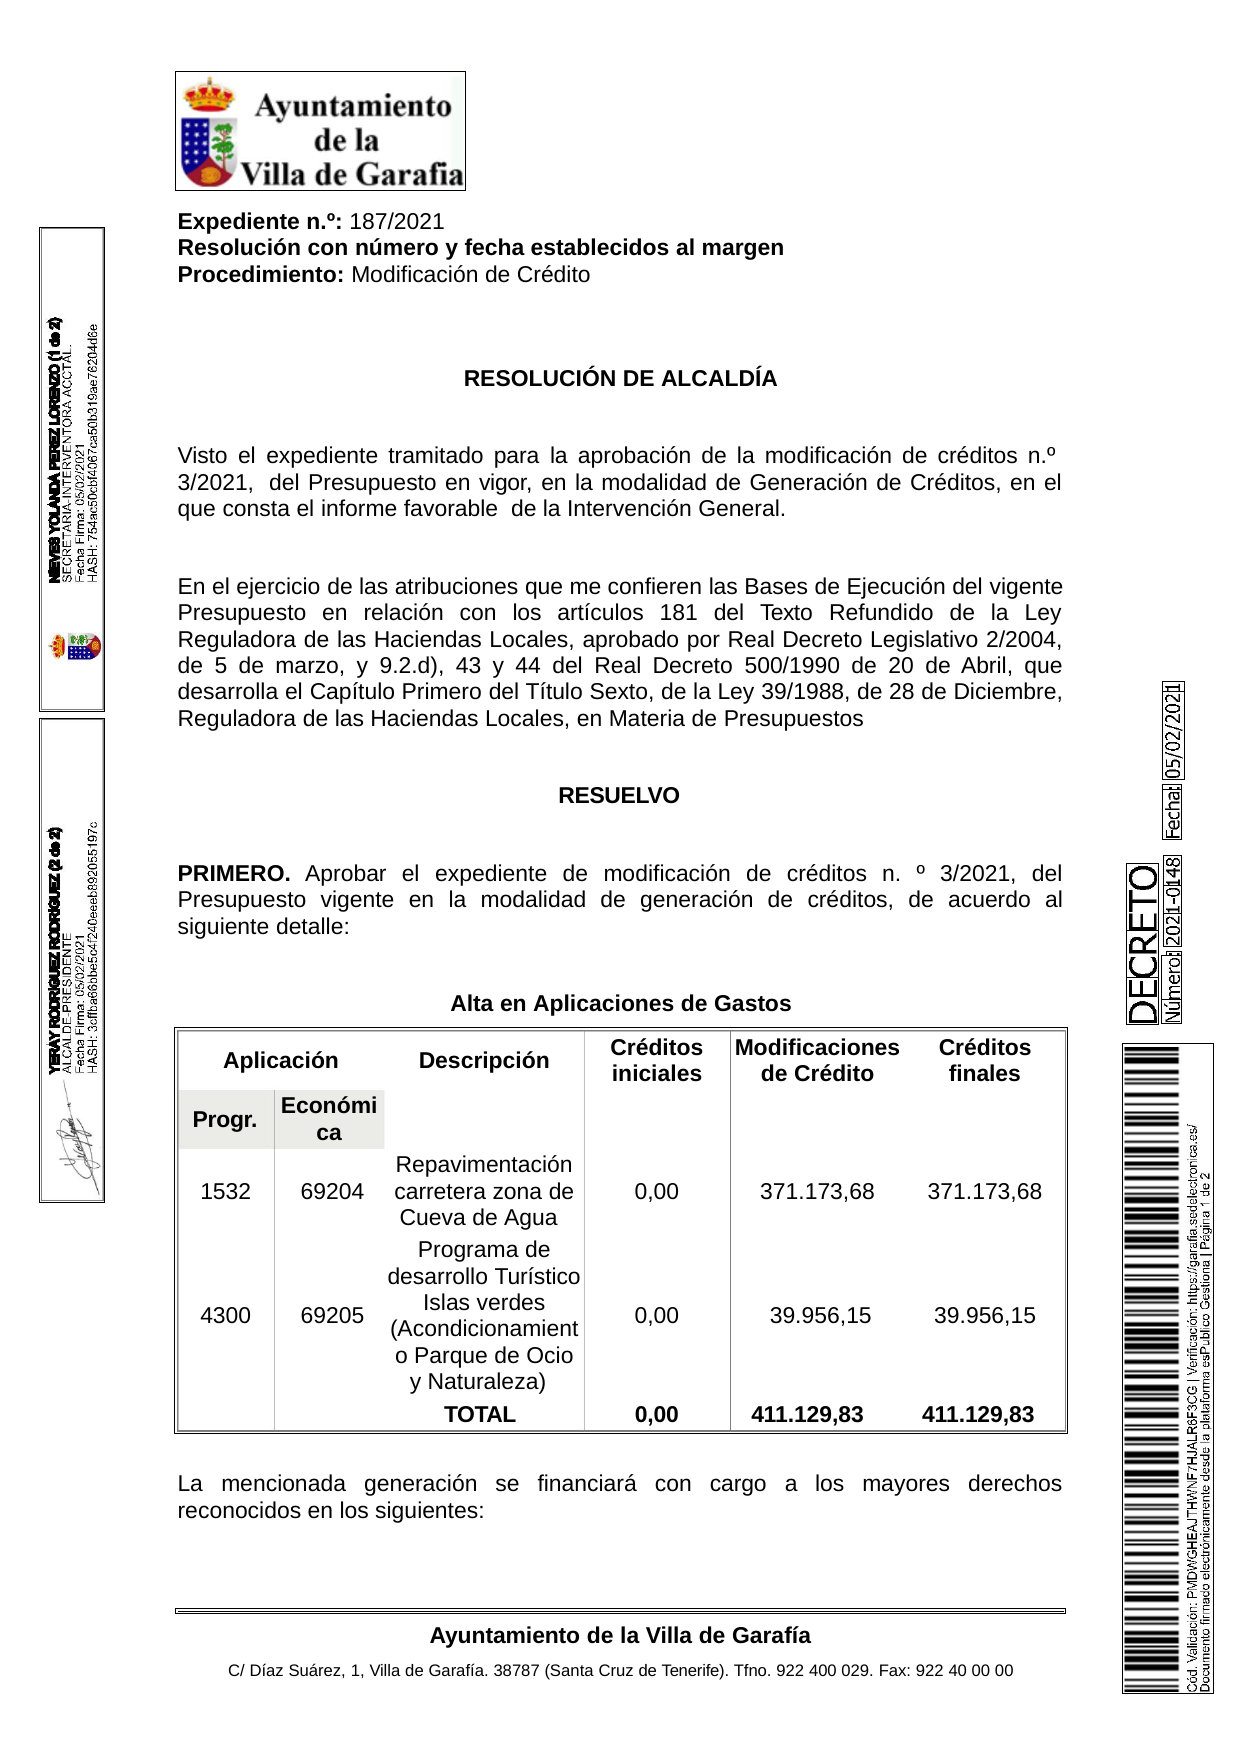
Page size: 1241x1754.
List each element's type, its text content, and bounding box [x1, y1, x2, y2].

text (Acondicionamient [390, 1316, 603, 1342]
picture [1127, 978, 1158, 1024]
picture [1162, 1000, 1181, 1023]
text 0,00 [634, 1179, 704, 1204]
text 39.956,15 [769, 1303, 897, 1329]
text RESOLUCIÓN DE ALCALDÍA [463, 366, 802, 391]
text desarrolla el Capítulo Primero del Título Sexto, de la Ley 39/1988, de 28 de Diciembre, [177, 679, 1087, 705]
text RESUELVO [558, 783, 709, 809]
text Procedimiento: Modificación de Crédito [177, 262, 808, 287]
text Reguladora de las Haciendas Locales, en Materia de Presupuestos [177, 706, 1087, 731]
text Resolución con número y fecha establecidos al margen [177, 235, 808, 261]
picture [1164, 886, 1181, 913]
picture [1164, 856, 1181, 885]
text Créditos [938, 1035, 1056, 1060]
text Reguladora de las Haciendas Locales, aprobado por Real Decreto Legislativo 2/2004, [177, 627, 1087, 652]
text 1 [200, 1179, 213, 1204]
text Créditos Modificaciones [610, 1035, 925, 1060]
picture [1164, 914, 1181, 946]
text Aplicación [223, 1048, 402, 1073]
picture [175, 1028, 1067, 1433]
text 300 [238, 1303, 276, 1329]
text 371.173,68 [760, 1179, 900, 1204]
text y Naturaleza) [409, 1369, 603, 1395]
picture [40, 719, 104, 1202]
text La mencionada generación se financiará con cargo a los mayores derechos [177, 1471, 1087, 1497]
text reconocidos en los siguientes: [177, 1498, 1087, 1523]
picture [176, 72, 465, 190]
text desarrollo Turístico [387, 1264, 606, 1289]
picture [1163, 790, 1181, 839]
text 4 [200, 1303, 238, 1329]
text siguiente detalle: [177, 914, 1087, 939]
text Expediente n.º: 187/2021 [177, 209, 808, 234]
picture [1163, 682, 1184, 691]
text 411.129,83 [922, 1402, 1062, 1427]
picture [1123, 1044, 1213, 1693]
text Presupuesto vigente en la modalidad de generación de créditos, de acuerdo al [177, 887, 1087, 913]
picture [1162, 956, 1181, 999]
picture [40, 228, 104, 711]
text 532 [213, 1179, 276, 1204]
picture [1163, 692, 1184, 779]
text que consta el informe favorable de la Intervención General. [177, 496, 810, 522]
text Programa de [418, 1237, 606, 1263]
text 0,00 [634, 1402, 704, 1427]
text Presupuesto en relación con los artículos 181 del Texto Refundido de la Ley [177, 600, 1087, 626]
text Descripción [418, 1048, 575, 1073]
text 39.956,15 [934, 1303, 1061, 1329]
text Ayuntamiento de la Villa de Garafía [429, 1623, 836, 1648]
text 411.129,83 [751, 1402, 891, 1427]
text TOTAL [444, 1402, 545, 1427]
text Económi [281, 1093, 402, 1119]
text Visto el expediente tramitado para la aprobación de la modificación de créditos n.º [177, 443, 1080, 469]
text iniciales [612, 1061, 727, 1087]
text 371.173,68 [927, 1179, 1067, 1204]
text Cueva de Agua [399, 1205, 599, 1231]
text 69205 [300, 1303, 389, 1329]
text finales [949, 1061, 1056, 1087]
text de Crédito [761, 1061, 899, 1087]
text En el ejercicio de las atribuciones que me confieren las Bases de Ejecución del vigente [177, 574, 1087, 599]
text de 5 de marzo, y 9.2.d), 43 y 44 del Real Decreto 500/1990 de 20 de Abril, que [177, 653, 1087, 678]
text Repavimentación [395, 1152, 597, 1178]
text Progr. [192, 1107, 285, 1132]
text PRIMERO. Aprobar el expediente de modificación de créditos n. º 3/2021, del [177, 861, 1087, 887]
text 3/2021, del Presupuesto en vigor, en la modalidad de Generación de Créditos, en el [177, 470, 1087, 495]
text C/ Díaz Suárez, 1, Villa de Garafía. 38787 (Santa Cruz de Tenerife). Tfno. 922 400 029. Fax: 922 40 00 00 [228, 1662, 1037, 1680]
text ca [316, 1120, 367, 1146]
text Islas verdes [423, 1290, 606, 1316]
text 69204 carretera zona de [300, 1179, 599, 1204]
text 0,00 [634, 1303, 704, 1329]
text o Parque de Ocio [395, 1343, 603, 1368]
picture [1127, 864, 1158, 930]
picture [1127, 931, 1158, 977]
text Alta en Aplicaciones de Gastos [450, 991, 815, 1017]
picture [176, 1609, 1065, 1613]
picture [1163, 785, 1181, 789]
